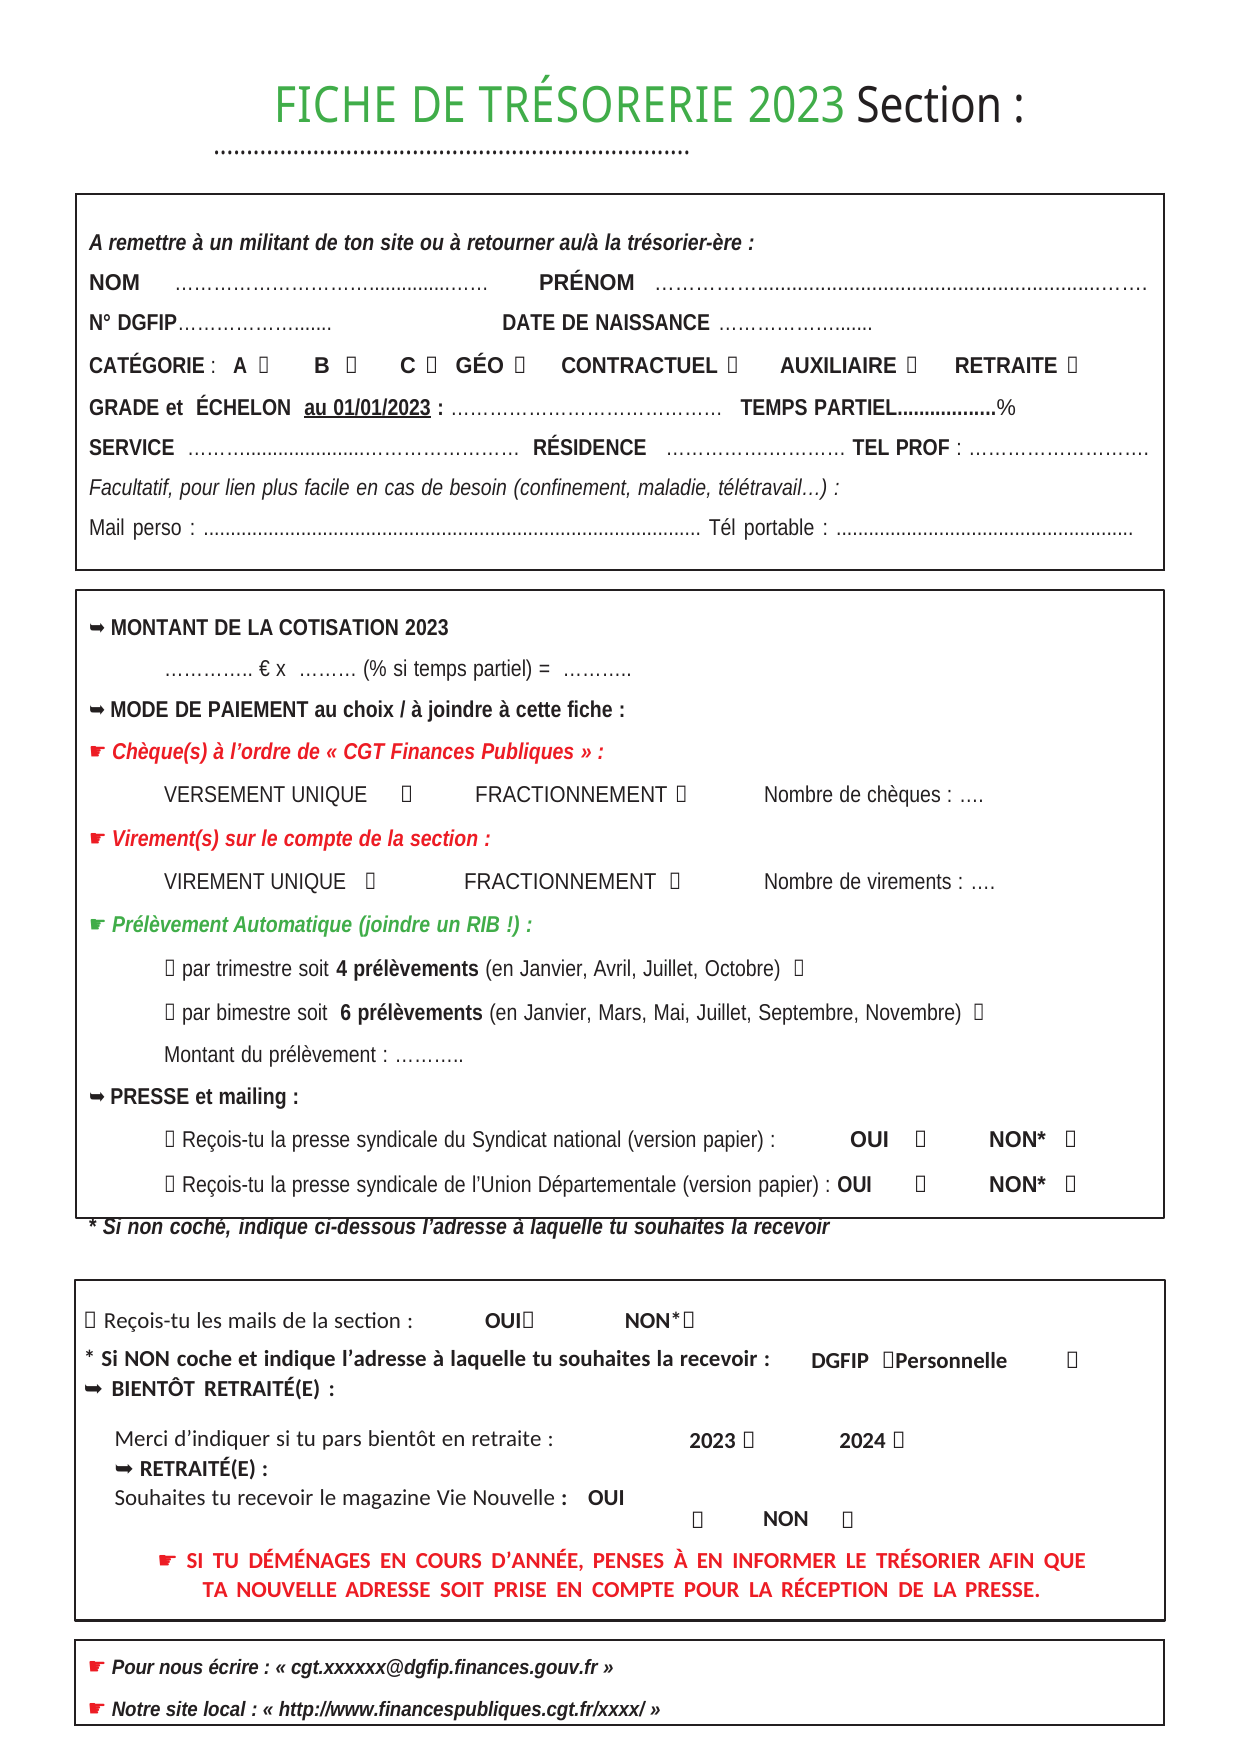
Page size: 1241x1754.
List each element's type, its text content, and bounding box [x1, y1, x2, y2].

subtitle ☛ Chèque(s) à l’ordre de « CGT Finances Publiques » : [89, 735, 1178, 766]
text VIREMENT UNIQUE  FRACTIONNEMENT  Nombre de virements : …. [164, 865, 1178, 896]
text A remettre à un militant de ton site ou à retourner au/à la trésorier-ère : [89, 229, 1163, 255]
text VERSEMENT UNIQUE  FRACTIONNEMENT  Nombre de chèques : …. [164, 778, 1178, 809]
text FICHE DE TRÉSORERIE 2023 Section : ........................................................................ [213, 81, 1139, 163]
text CATÉGORIE : A  B  C  GÉO  CONTRACTUEL  AUXILIAIRE  RETRAITE  [89, 349, 1163, 380]
text Mail perso : ............................................................................................ Tél portable : ....................................................... [89, 513, 1163, 540]
subtitle ➥ PRESSE et mailing : [89, 1080, 1178, 1111]
text SERVICE ………......................…………………… RÉSIDENCE …………….………… TEL PROF : ………………………. [89, 433, 1163, 460]
text ☛ Pour nous écrire : « cgt.xxxxxx@dgfip.finances.gouv.fr » [88, 1650, 1163, 1681]
text ☛ Notre site local : « http://www.financespubliques.cgt.fr/xxxx/ » [88, 1692, 1163, 1724]
subtitle ☛ Virement(s) sur le compte de la section : [89, 822, 1178, 853]
text  par bimestre soit 6 prélèvements (en Janvier, Mars, Mai, Juillet, Septembre, Novembre)  [164, 996, 1178, 1028]
subtitle ➥ MONTANT DE LA COTISATION 2023 [89, 611, 1178, 643]
text  par trimestre soit 4 prélèvements (en Janvier, Avril, Juillet, Octobre)  [164, 952, 1178, 983]
text * Si non coché, indique ci-dessous l’adresse à laquelle tu souhaites la recevoir [89, 1213, 1178, 1239]
subtitle ➥ MODE DE PAIEMENT au choix / à joindre à cette fiche : [89, 693, 1178, 724]
text N° DGFIP………………....... DATE DE NAISSANCE ………………....... [89, 309, 1163, 335]
text Montant du prélèvement : ……….. [164, 1041, 1178, 1067]
text  Reçois-tu la presse syndicale du Syndicat national (version papier) : OUI  NON*  [164, 1123, 1178, 1154]
text NOM …………………………...............…… PRÉNOM ……………............................................................……. [89, 269, 1163, 295]
text Facultatif, pour lien plus facile en cas de besoin (confinement, maladie, télétravail…) : [89, 473, 1163, 500]
text ………….. € x ……… (% si temps partiel) = ……….. [164, 654, 1178, 681]
subtitle ☛ Prélèvement Automatique (joindre un RIB !) : [89, 908, 1178, 939]
text  Reçois-tu la presse syndicale de l’Union Départementale (version papier) : OUI  NON*  [164, 1168, 1178, 1199]
text GRADE et ÉCHELON au 01/01/2023 : …………………………………… TEMPS PARTIEL % [89, 394, 1163, 420]
